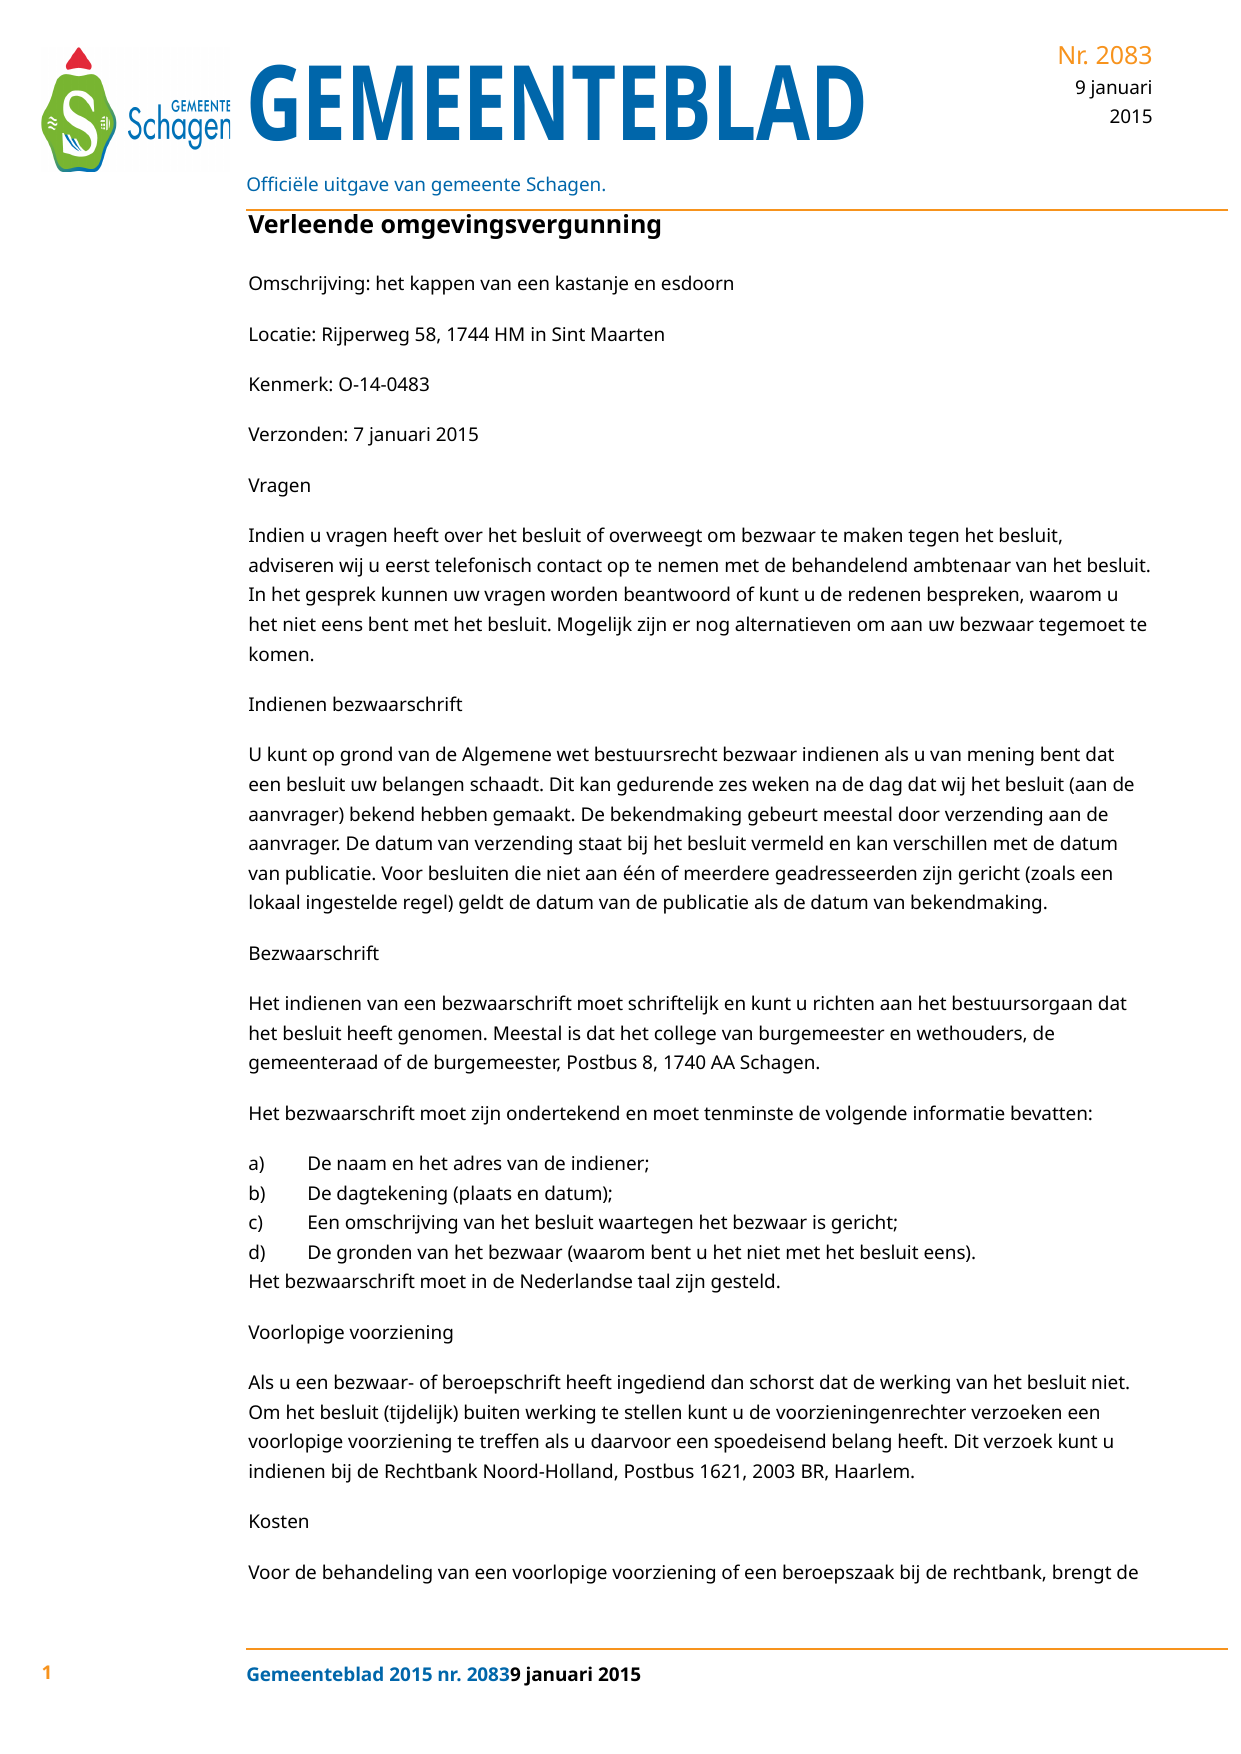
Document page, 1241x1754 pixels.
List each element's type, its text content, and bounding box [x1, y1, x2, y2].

text Vragen [248, 472, 1152, 498]
text Bezwaarschrift [248, 940, 1152, 966]
text Voorlopige voorziening [248, 1319, 1152, 1345]
text Voor de behandeling van een voorlopige voorziening of een beroepszaak bij de rechtbank, brengt de [248, 1559, 1152, 1585]
text Kosten [248, 1509, 1152, 1534]
text Kenmerk: O-14-0483 [248, 371, 1152, 397]
text Omschrijving: het kappen van een kastanje en esdoorn [248, 270, 1152, 296]
text Verleende omgevingsvergunning [248, 211, 1152, 241]
text U kunt op grond van de Algemene wet bestuursrecht bezwaar indienen als u van mening bent dat een besluit uw belangen schaadt. Dit kan gedurende zes weken na de dag dat wij het besluit (aan de aanvrager) bekend hebben gemaakt. De bekendmaking gebeurt meestal door verzending aan de aanvrager. De datum van verzending staat bij het besluit vermeld en kan verschillen met de datum van publicatie. Voor besluiten die niet aan één of meerdere geadresseerden zijn gericht (zoals een lokaal ingestelde regel) geldt de datum van de publicatie als de datum van bekendmaking. [248, 742, 1152, 915]
text Verzonden: 7 januari 2015 [248, 422, 1152, 447]
picture [41, 47, 231, 172]
text Indien u vragen heeft over het besluit of overweegt om bezwaar te maken tegen het besluit, adviseren wij u eerst telefonisch contact op te nemen met de behandelend ambtenaar van het besluit. In het gesprek kunnen uw vragen worden beantwoord of kunt u de redenen bespreken, waarom u het niet eens bent met het besluit. Mogelijk zijn er nog alternatieven om aan uw bezwaar tegemoet te komen. [248, 522, 1152, 666]
list Een omschrijving van het besluit waartegen het bezwaar is gericht; [248, 1209, 1152, 1235]
list De dagtekening (plaats en datum); [248, 1180, 1152, 1206]
text Indienen bezwaarschrift [248, 691, 1152, 717]
text Het indienen van een bezwaarschrift moet schriftelijk en kunt u richten aan het bestuursorgaan dat het besluit heeft genomen. Meestal is dat het college van burgemeester en wethouders, de gemeenteraad of de burgemeester, Postbus 8, 1740 AA Schagen. [248, 990, 1152, 1075]
text Locatie: Rijperweg 58, 1744 HM in Sint Maarten [248, 321, 1152, 346]
text Het bezwaarschrift moet in de Nederlandse taal zijn gesteld. [248, 1269, 1152, 1294]
list De gronden van het bezwaar (waarom bent u het niet met het besluit eens). [248, 1239, 1152, 1265]
text Het bezwaarschrift moet zijn ondertekend en moet tenminste de volgende informatie bevatten: [248, 1100, 1152, 1126]
list De naam en het adres van de indiener; [248, 1150, 1152, 1176]
text Als u een bezwaar- of beroepschrift heeft ingediend dan schorst dat de werking van het besluit niet. Om het besluit (tijdelijk) buiten werking te stellen kunt u de voorzieningenrechter verzoeken een voorlopige voorziening te treffen als u daarvoor een spoedeisend belang heeft. Dit verzoek kunt u indienen bij de Rechtbank Noord-Holland, Postbus 1621, 2003 BR, Haarlem. [248, 1369, 1152, 1484]
